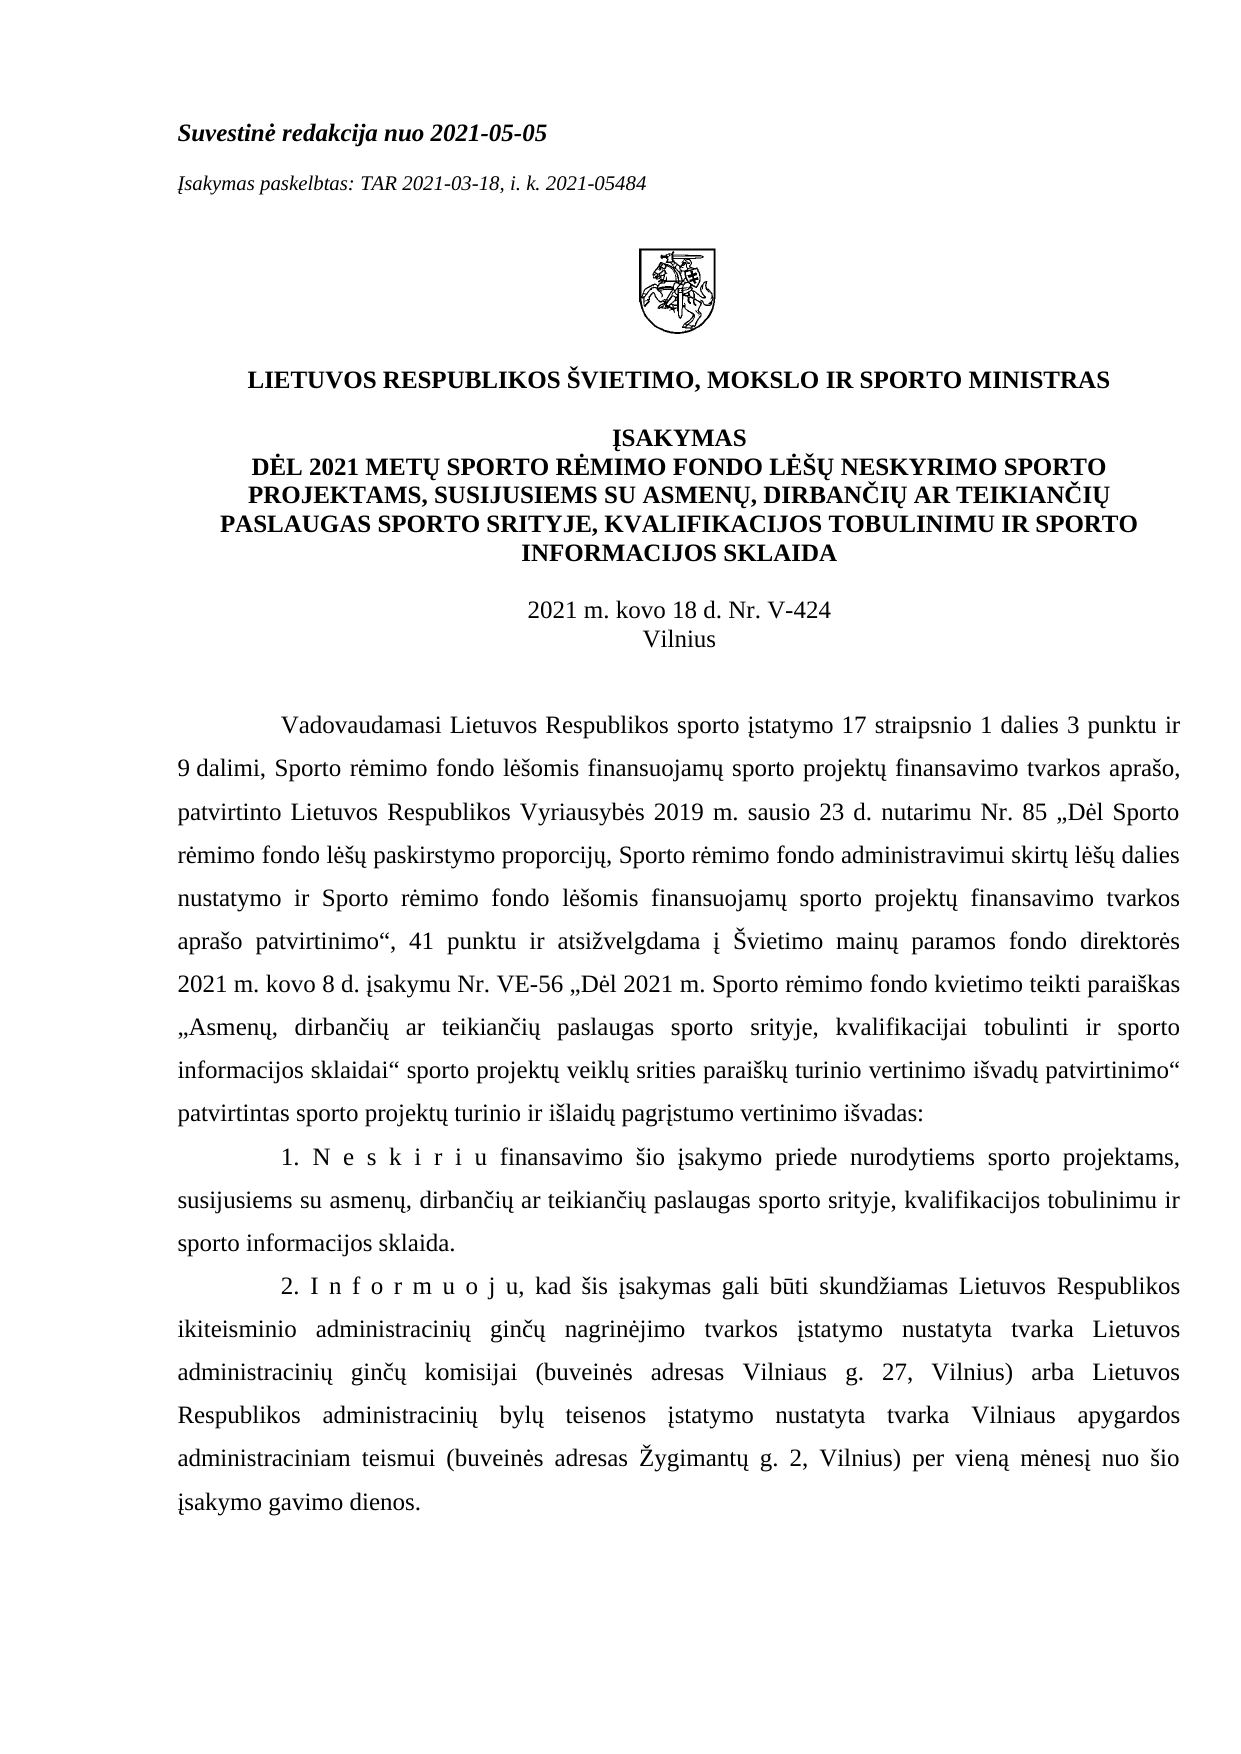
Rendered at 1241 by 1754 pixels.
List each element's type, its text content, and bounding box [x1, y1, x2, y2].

text DĖL 2021 METŲ SPORTO RĖMIMO FONDO LĖŠŲ NESKYRIMO SPORTO PROJEKTAMS, SUSIJUSIEMS SU ASMENŲ, DIRBANČIŲ AR TEIKIANČIŲ PASLAUGAS SPORTO SRITYJE, KVALIFIKACIJOS TOBULINIMU IR SPORTO INFORMACIJOS SKLAIDA [177, 452, 1181, 567]
text Įsakymas paskelbtas: TAR 2021-03-18, i. k. 2021-05484 [177, 171, 1181, 195]
text LIETUVOS RESPUBLIKOS ŠVIETIMO, MOKSLO IR SPORTO MINISTRAS [177, 365, 1181, 394]
text 2. I n f o r m u o j u, kad šis įsakymas gali būti skundžiamas Lietuvos Respublikos ikiteisminio administracinių ginčų nagrinėjimo tvarkos įstatymo nustatyta tvarka Lietuvos administracinių ginčų komisijai (buveinės adresas Vilniaus g. 27, Vilnius) arba Lietuvos Respublikos administracinių bylų teisenos įstatymo nustatyta tvarka Vilniaus apygardos administraciniam teismui (buveinės adresas Žygimantų g. 2, Vilnius) per vieną mėnesį nuo šio įsakymo gavimo dienos. [177, 1271, 1181, 1515]
text 2021 m. kovo 18 d. Nr. V-424 [177, 595, 1181, 624]
text Suvestinė redakcija nuo 2021-05-05 [177, 118, 1181, 147]
text ĮSAKYMAS [177, 423, 1181, 452]
text Vadovaudamasi Lietuvos Respublikos sporto įstatymo 17 straipsnio 1 dalies 3 punktu ir 9 dalimi, Sporto rėmimo fondo lėšomis finansuojamų sporto projektų finansavimo tvarkos aprašo, patvirtinto Lietuvos Respublikos Vyriausybės 2019 m. sausio 23 d. nutarimu Nr. 85 „Dėl Sporto rėmimo fondo lėšų paskirstymo proporcijų, Sporto rėmimo fondo administravimui skirtų lėšų dalies nustatymo ir Sporto rėmimo fondo lėšomis finansuojamų sporto projektų finansavimo tvarkos aprašo patvirtinimo“, 41 punktu ir atsižvelgdama į Švietimo mainų paramos fondo direktorės 2021 m. kovo 8 d. įsakymu Nr. VE-56 „Dėl 2021 m. Sporto rėmimo fondo kvietimo teikti paraiškas „Asmenų, dirbančių ar teikiančių paslaugas sporto srityje, kvalifikacijai tobulinti ir sporto informacijos sklaidai“ sporto projektų veiklų srities paraiškų turinio vertinimo išvadų patvirtinimo“ patvirtintas sporto projektų turinio ir išlaidų pagrįstumo vertinimo išvadas: [177, 710, 1181, 1127]
text Vilnius [177, 624, 1181, 653]
text 1. N e s k i r i u finansavimo šio įsakymo priede nurodytiems sporto projektams, susijusiems su asmenų, dirbančių ar teikiančių paslaugas sporto srityje, kvalifikacijos tobulinimu ir sporto informacijos sklaida. [177, 1142, 1181, 1257]
